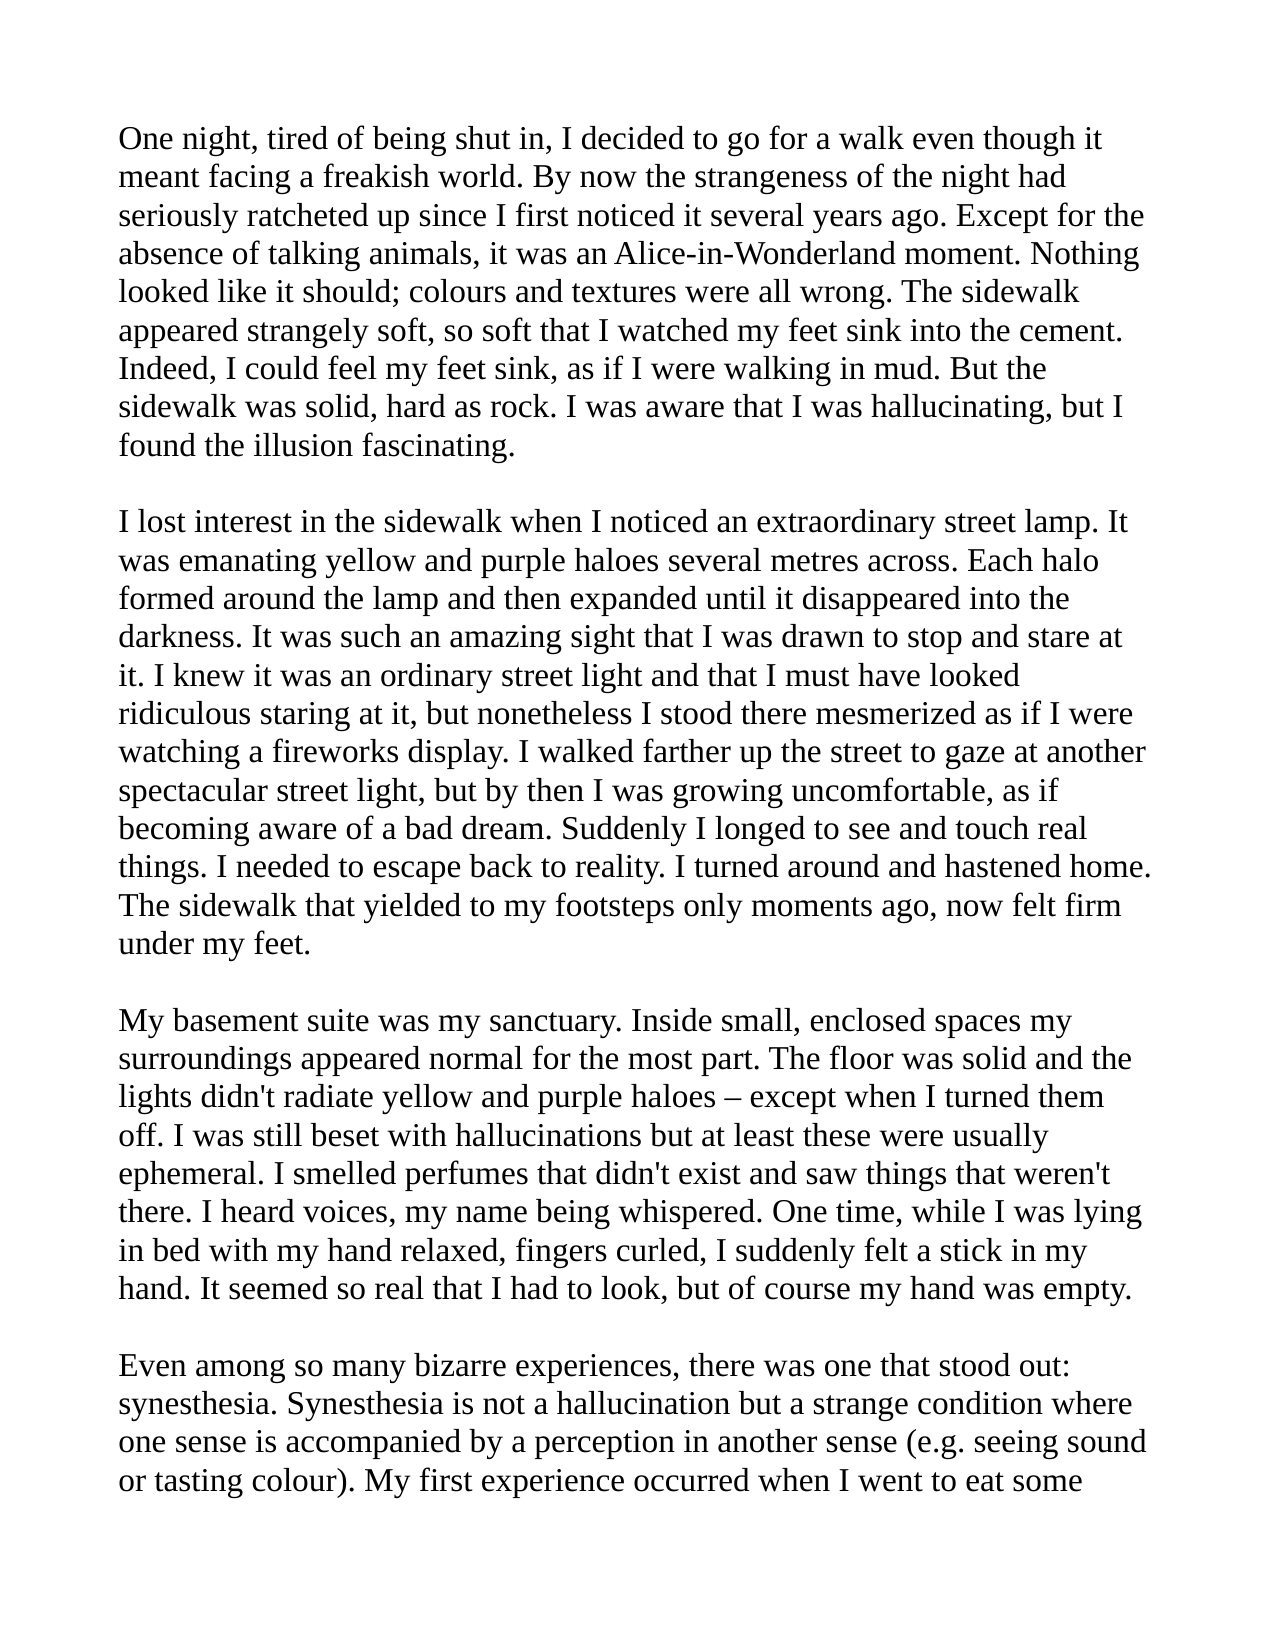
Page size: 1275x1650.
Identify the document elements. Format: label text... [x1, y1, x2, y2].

text One night, tired of being shut in, I decided to go for a walk even though it meant facing a freakish world. By now the strangeness of the night had seriously ratcheted up since I first noticed it several years ago. Except for the absence of talking animals, it was an Alice-in-Wonderland moment. Nothing looked like it should; colours and textures were all wrong. The sidewalk appeared strangely soft, so soft that I watched my feet sink into the cement. Indeed, I could feel my feet sink, as if I were walking in mud. But the sidewalk was solid, hard as rock. I was aware that I was hallucinating, but I found the illusion fascinating. [118, 118, 1157, 463]
text My basement suite was my sanctuary. Inside small, enclosed spaces my surroundings appeared normal for the most part. The floor was solid and the lights didn't radiate yellow and purple haloes – except when I turned them off. I was still beset with hallucinations but at least these were usually ephemeral. I smelled perfumes that didn't exist and saw things that weren't there. I heard voices, my name being whispered. One time, while I was lying in bed with my hand relaxed, fingers curled, I suddenly felt a stick in my hand. It seemed so real that I had to look, but of course my hand was empty. [118, 1000, 1157, 1306]
text I lost interest in the sidewalk when I noticed an extraordinary street lamp. It was emanating yellow and purple haloes several metres across. Each halo formed around the lamp and then expanded until it disappeared into the darkness. It was such an amazing sight that I was drawn to stop and stare at it. I knew it was an ordinary street light and that I must have looked ridiculous staring at it, but nonetheless I stood there mesmerized as if I were watching a fireworks display. I walked farther up the street to gaze at another spectacular street light, but by then I was growing uncomfortable, as if becoming aware of a bad dream. Suddenly I longed to see and touch real things. I needed to escape back to reality. I turned around and hastened home. The sidewalk that yielded to my footsteps only moments ago, now felt firm under my feet. [118, 501, 1157, 961]
text Even among so many bizarre experiences, there was one that stood out: synesthesia. Synesthesia is not a hallucination but a strange condition where one sense is accompanied by a perception in another sense (e.g. seeing sound or tasting colour). My first experience occurred when I went to eat some [118, 1345, 1157, 1498]
